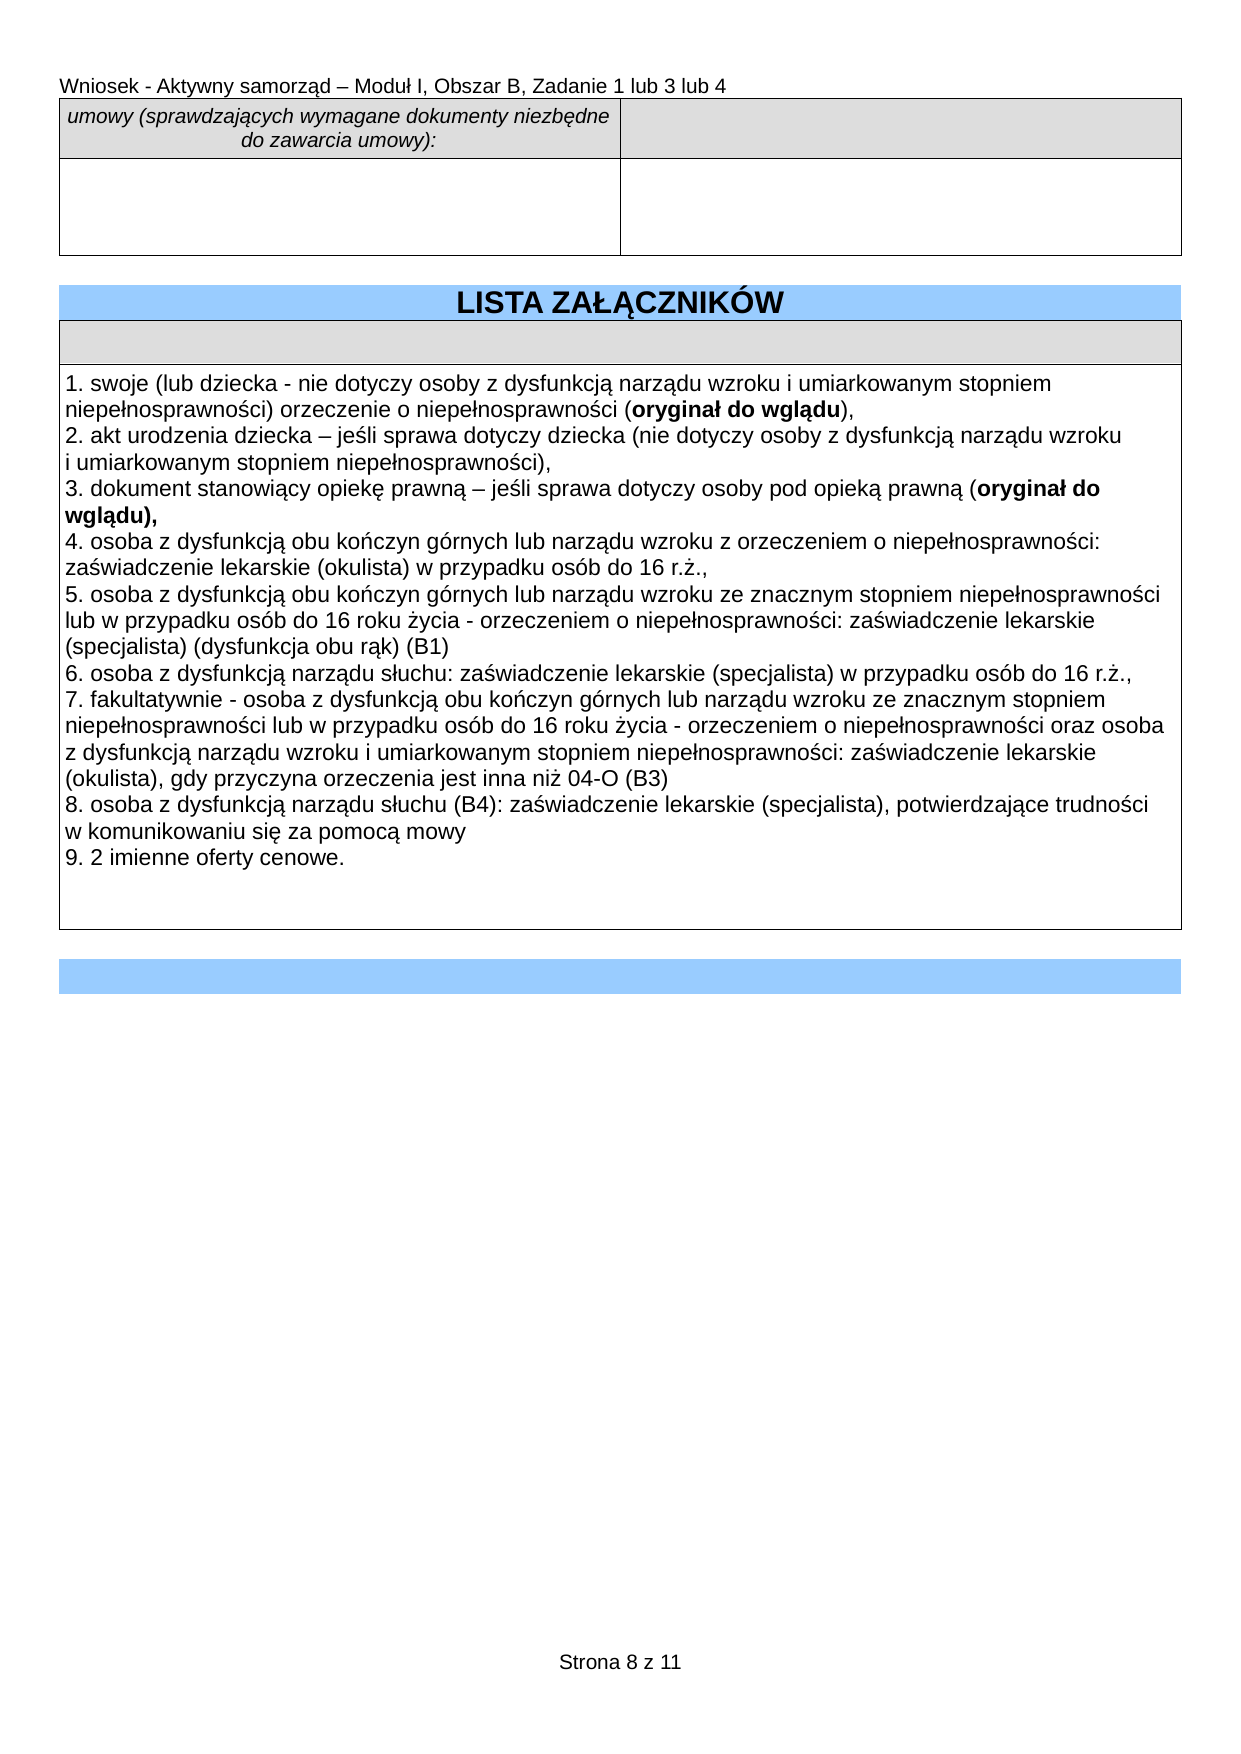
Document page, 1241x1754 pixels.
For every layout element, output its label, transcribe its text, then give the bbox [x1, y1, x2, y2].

table_cell 1. swoje (lub dziecka - nie dotyczy osoby z dysfunkcją narządu wzroku i umiarkowanym stopniem niepełnosprawności) orzeczenie o niepełnosprawności (oryginał do wglądu), 2. akt urodzenia dziecka – jeśli sprawa dotyczy dziecka (nie dotyczy osoby z dysfunkcją narządu wzroku i umiarkowanym stopniem niepełnosprawności), 3. dokument stanowiący opiekę prawną – jeśli sprawa dotyczy osoby pod opieką prawną (oryginał do wglądu), 4. osoba z dysfunkcją obu kończyn górnych lub narządu wzroku z orzeczeniem o niepełnosprawności: zaświadczenie lekarskie (okulista) w przypadku osób do 16 r.ż., 5. osoba z dysfunkcją obu kończyn górnych lub narządu wzroku ze znacznym stopniem niepełnosprawności lub w przypadku osób do 16 roku życia - orzeczeniem o niepełnosprawności: zaświadczenie lekarskie (specjalista) (dysfunkcja obu rąk) (B1) 6. osoba z dysfunkcją narządu słuchu: zaświadczenie lekarskie (specjalista) w przypadku osób do 16 r.ż., 7. fakultatywnie - osoba z dysfunkcją obu kończyn górnych lub narządu wzroku ze znacznym stopniem niepełnosprawności lub w przypadku osób do 16 roku życia - orzeczeniem o niepełnosprawności oraz osoba z dysfunkcją narządu wzroku i umiarkowanym stopniem niepełnosprawności: zaświadczenie lekarskie (okulista), gdy przyczyna orzeczenia jest inna niż 04-O (B3) 8. osoba z dysfunkcją narządu słuchu (B4): zaświadczenie lekarskie (specjalista), potwierdzające trudności w komunikowaniu się za pomocą mowy 9. 2 imienne oferty cenowe. [60, 365, 1181, 929]
subtitle LISTA ZAŁĄCZNIKÓW [59, 285, 1181, 320]
table_header [60, 321, 1181, 363]
table_cell [60, 159, 620, 255]
table_header umowy (sprawdzających wymagane dokumenty niezbędne do zawarcia umowy): [60, 99, 620, 158]
table_cell [621, 159, 1181, 255]
table_header [621, 99, 1181, 158]
